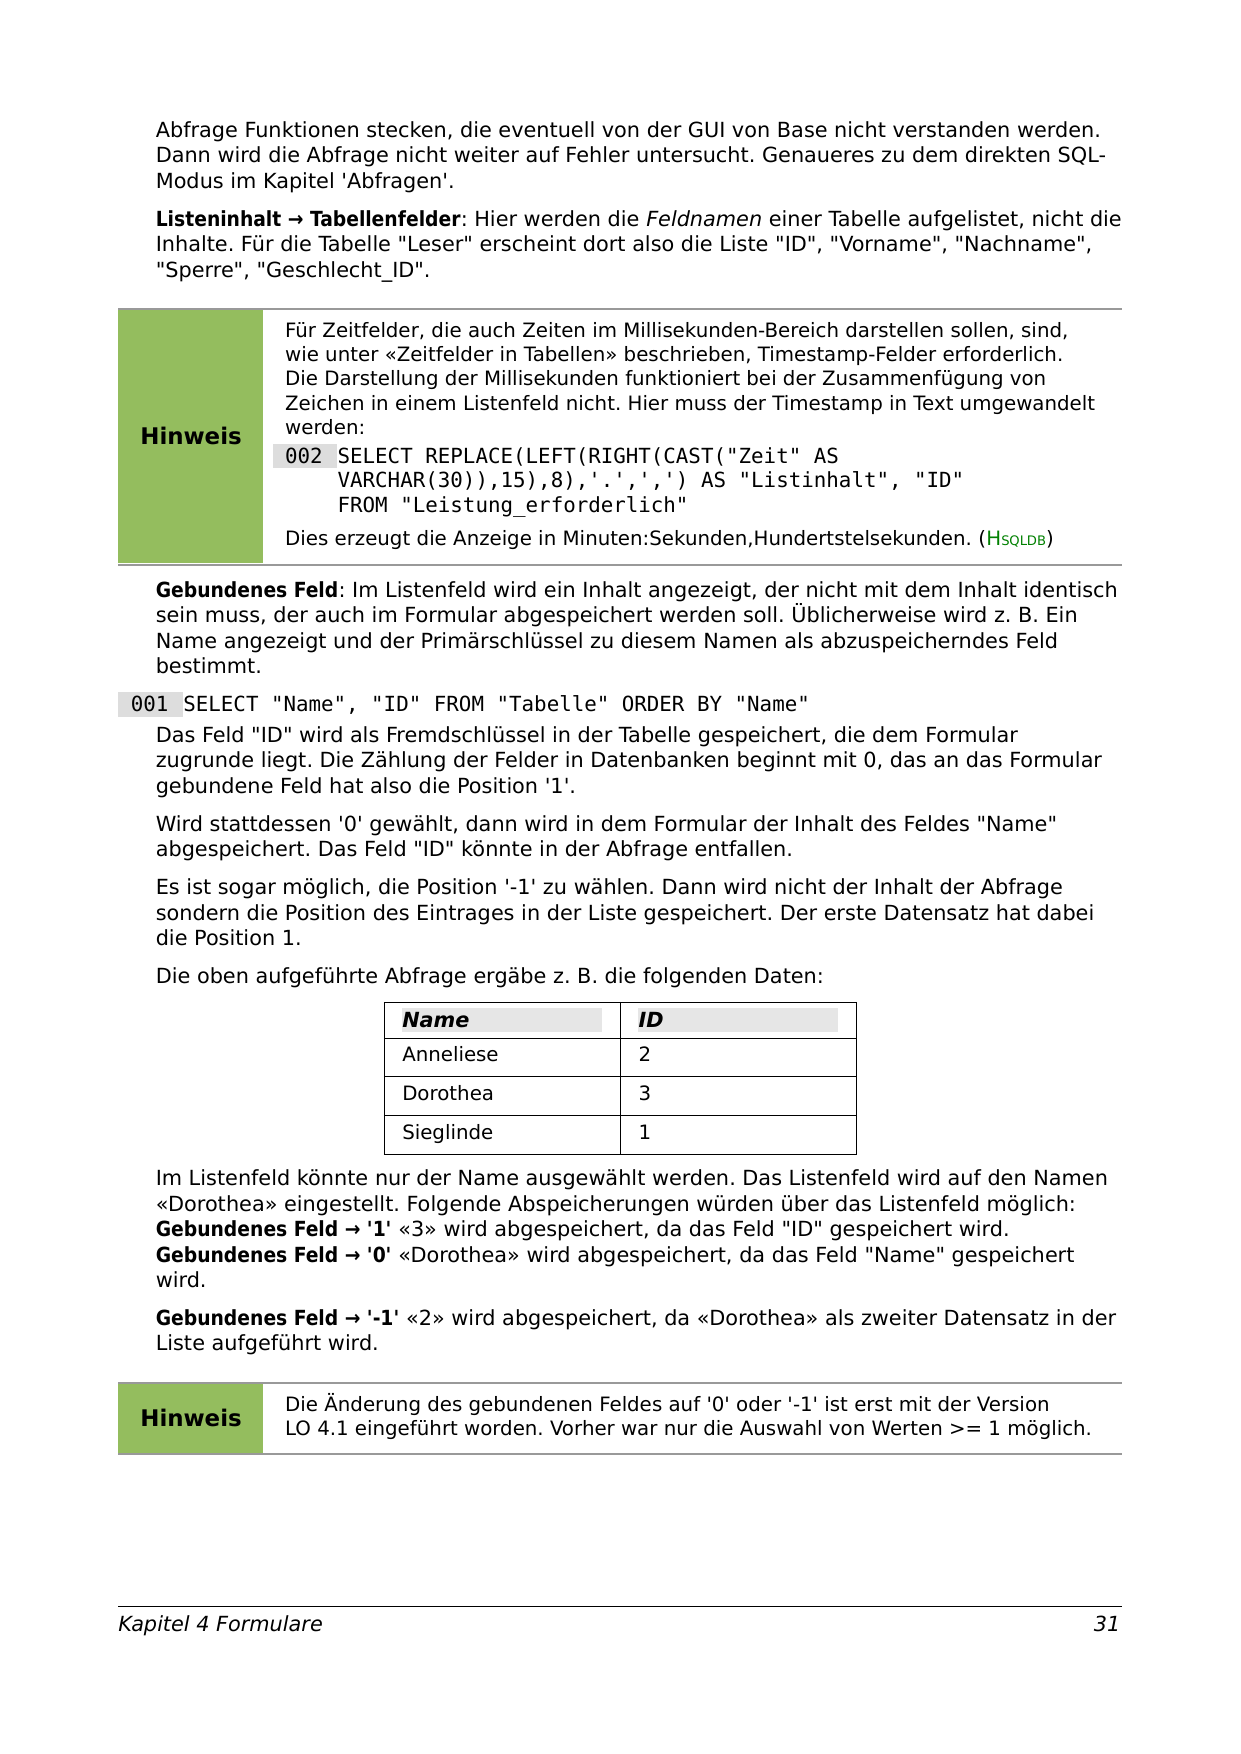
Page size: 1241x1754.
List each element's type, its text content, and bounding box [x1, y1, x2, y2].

text Wird stattdessen '0' gewählt, dann wird in dem Formular der Inhalt des Feldes "Name" abgespeichert. Das Feld "ID" könnte in der Abfrage entfallen. [156, 812, 1122, 861]
list SELECT "Name", "ID" FROM "Tabelle" ORDER BY "Name" [183, 692, 1122, 717]
text Die oben aufgeführte Abfrage ergäbe z. B. die folgenden Daten: [156, 964, 1122, 988]
table_cell 3 [621, 1077, 856, 1115]
table_header ID [621, 1003, 856, 1038]
text Gebundenes Feld: Im Listenfeld wird ein Inhalt angezeigt, der nicht mit dem Inhalt identisch sein muss, der auch im Formular abgespeichert werden soll. Üblicherweise wird z. B. Ein Name angezeigt und der Primärschlüssel zu diesem Namen als abzuspeicherndes Feld bestimmt. [156, 578, 1122, 679]
table_cell Dorothea [385, 1077, 620, 1115]
table_header Die Änderung des gebundenen Feldes auf '0' oder '-1' ist erst mit der Version LO 4.1 eingeführt worden. Vorher war nur die Auswahl von Werten >= 1 möglich. [264, 1384, 1122, 1453]
text Es ist sogar möglich, die Position '-1' zu wählen. Dann wird nicht der Inhalt der Abfrage sondern die Position des Eintrages in der Liste gespeichert. Der erste Datensatz hat dabei die Position 1. [156, 875, 1122, 950]
table_header Name [385, 1003, 620, 1038]
text Das Feld "ID" wird als Fremdschlüssel in der Tabelle gespeichert, die dem Formular zugrunde liegt. Die Zählung der Felder in Datenbanken beginnt mit 0, das an das Formular gebundene Feld hat also die Position '1'. [156, 723, 1122, 798]
text Gebundenes Feld → '-1' «2» wird abgespeichert, da «Dorothea» als zweiter Datensatz in der Liste aufgeführt wird. [156, 1306, 1122, 1356]
table_cell Sieglinde [385, 1116, 620, 1154]
text Abfrage Funktionen stecken, die eventuell von der GUI von Base nicht verstanden werden. Dann wird die Abfrage nicht weiter auf Fehler untersucht. Genaueres zu dem direkten SQL-Modus im Kapitel 'Abfragen'. [156, 118, 1122, 193]
table_cell 2 [621, 1039, 856, 1076]
text Listeninhalt → Tabellenfelder: Hier werden die Feldnamen einer Tabelle aufgelistet, nicht die Inhalte. Für die Tabelle "Leser" erscheint dort also die Liste "ID", "Vorname", "Nachname", "Sperre", "Geschlecht_ID". [156, 207, 1122, 282]
table_header Für Zeitfelder, die auch Zeiten im Millisekunden-Bereich darstellen sollen, sind, wie unter «Zeitfelder in Tabellen» beschrieben, Timestamp-Felder erforderlich. Die Darstellung der Millisekunden funktioniert bei der Zusammenfügung von Zeichen in einem Listenfeld nicht. Hier muss der Timestamp in Text umgewandelt werden: SELECT REPLACE(LEFT(RIGHT(CAST("Zeit" AS VARCHAR(30)),15),8),'.',',') AS "Listinhalt", "ID" FROM "Leistung_erforderlich" Dies erzeugt die Anzeige in Minuten:Sekunden,Hundertstelsekunden. (Hsqldb) [264, 310, 1122, 563]
table_header Hinweis [118, 310, 263, 563]
table_header Hinweis [118, 1384, 263, 1453]
table_cell 1 [621, 1116, 856, 1154]
table_cell Anneliese [385, 1039, 620, 1076]
text Im Listenfeld könnte nur der Name ausgewählt werden. Das Listenfeld wird auf den Namen «Dorothea» eingestellt. Folgende Abspeicherungen würden über das Listenfeld möglich: Gebundenes Feld → '1' «3» wird abgespeichert, da das Feld "ID" gespeichert wird. Gebundenes Feld → '0' «Dorothea» wird abgespeichert, da das Feld "Name" gespeichert wird. [156, 1166, 1122, 1292]
